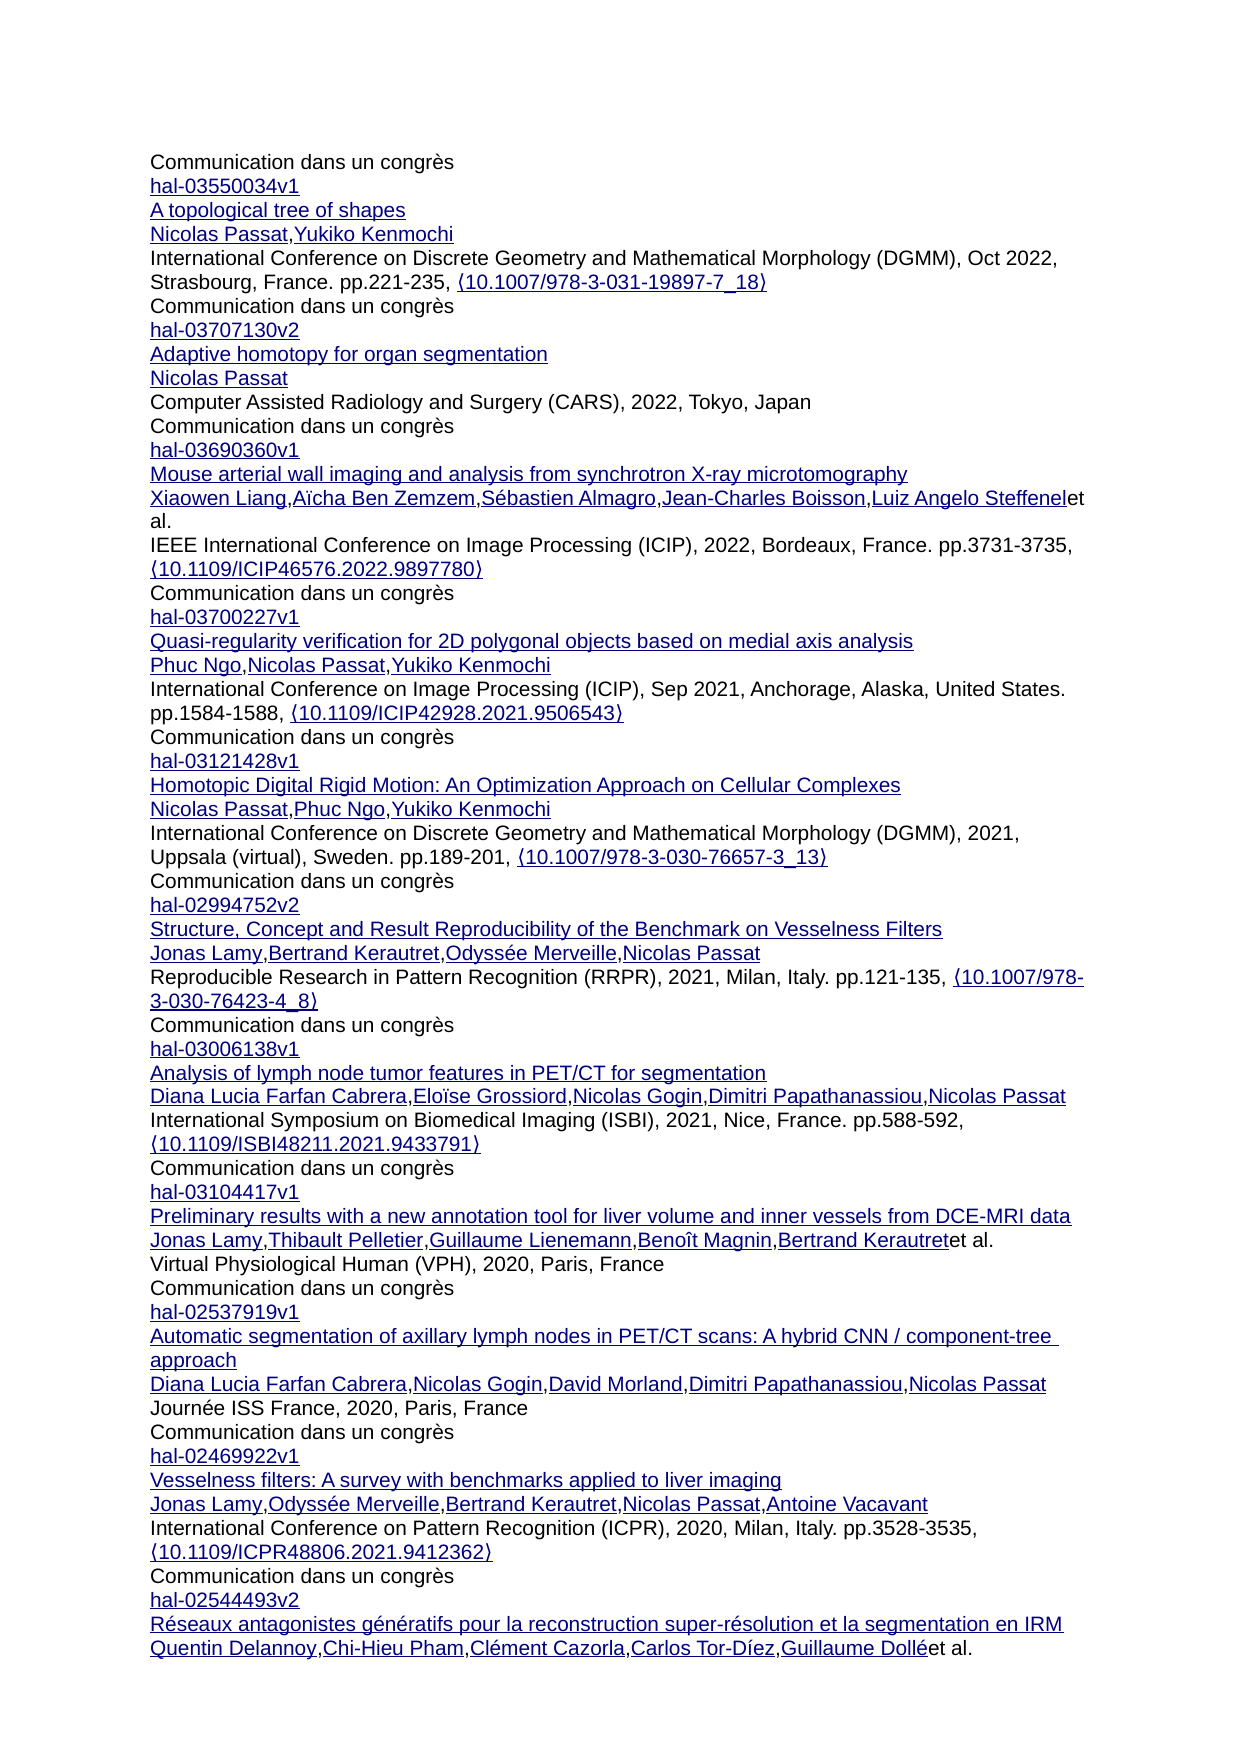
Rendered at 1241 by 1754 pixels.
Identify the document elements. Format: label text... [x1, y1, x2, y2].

table_cell Analysis of lymph node tumor features in PET/CT for segmentation Diana Lucia Farfan Cabrera,Eloïse Grossiord,Nicolas Gogin,Dimitri Papathanassiou,Nicolas Passat International Symposium on Biomedical Imaging (ISBI), 2021, Nice, France. pp.588-592, ⟨10.1109/ISBI48211.2021.9433791⟩ Communication dans un congrès hal-03104417v1 [150, 1060, 1090, 1204]
table_cell Communication dans un congrès hal-03550034v1 [150, 150, 1090, 198]
table_cell Preliminary results with a new annotation tool for liver volume and inner vessels from DCE-MRI data Jonas Lamy,Thibault Pelletier,Guillaume Lienemann,Benoît Magnin,Bertrand Kerautretet al. Virtual Physiological Human (VPH), 2020, Paris, France Communication dans un congrès hal-02537919v1 [150, 1204, 1090, 1324]
table_cell Structure, Concept and Result Reproducibility of the Benchmark on Vesselness Filters Jonas Lamy,Bertrand Kerautret,Odyssée Merveille,Nicolas Passat Reproducible Research in Pattern Recognition (RRPR), 2021, Milan, Italy. pp.121-135, ⟨10.1007/978-3-030-76423-4_8⟩ Communication dans un congrès hal-03006138v1 [150, 917, 1090, 1060]
table_cell Quasi-regularity verification for 2D polygonal objects based on medial axis analysis Phuc Ngo,Nicolas Passat,Yukiko Kenmochi International Conference on Image Processing (ICIP), Sep 2021, Anchorage, Alaska, United States. pp.1584-1588, ⟨10.1109/ICIP42928.2021.9506543⟩ Communication dans un congrès hal-03121428v1 [150, 629, 1090, 773]
table_cell Réseaux antagonistes génératifs pour la reconstruction super-résolution et la segmentation en IRM Quentin Delannoy,Chi-Hieu Pham,Clément Cazorla,Carlos Tor-Díez,Guillaume Dolléet al. [150, 1611, 1090, 1659]
table_cell Automatic segmentation of axillary lymph nodes in PET/CT scans: A hybrid CNN / component-tree approach Diana Lucia Farfan Cabrera,Nicolas Gogin,David Morland,Dimitri Papathanassiou,Nicolas Passat Journée ISS France, 2020, Paris, France Communication dans un congrès hal-02469922v1 [150, 1324, 1090, 1468]
table_cell Homotopic Digital Rigid Motion: An Optimization Approach on Cellular Complexes Nicolas Passat,Phuc Ngo,Yukiko Kenmochi International Conference on Discrete Geometry and Mathematical Morphology (DGMM), 2021, Uppsala (virtual), Sweden. pp.189-201, ⟨10.1007/978-3-030-76657-3_13⟩ Communication dans un congrès hal-02994752v2 [150, 773, 1090, 917]
table_cell Mouse arterial wall imaging and analysis from synchrotron X-ray microtomography Xiaowen Liang,Aïcha Ben Zemzem,Sébastien Almagro,Jean-Charles Boisson,Luiz Angelo Steffenelet al. IEEE International Conference on Image Processing (ICIP), 2022, Bordeaux, France. pp.3731-3735, ⟨10.1109/ICIP46576.2022.9897780⟩ Communication dans un congrès hal-03700227v1 [150, 461, 1090, 629]
table_cell Adaptive homotopy for organ segmentation Nicolas Passat Computer Assisted Radiology and Surgery (CARS), 2022, Tokyo, Japan Communication dans un congrès hal-03690360v1 [150, 342, 1090, 461]
table_cell A topological tree of shapes Nicolas Passat,Yukiko Kenmochi International Conference on Discrete Geometry and Mathematical Morphology (DGMM), Oct 2022, Strasbourg, France. pp.221-235, ⟨10.1007/978-3-031-19897-7_18⟩ Communication dans un congrès hal-03707130v2 [150, 198, 1090, 342]
table_cell Vesselness filters: A survey with benchmarks applied to liver imaging Jonas Lamy,Odyssée Merveille,Bertrand Kerautret,Nicolas Passat,Antoine Vacavant International Conference on Pattern Recognition (ICPR), 2020, Milan, Italy. pp.3528-3535, ⟨10.1109/ICPR48806.2021.9412362⟩ Communication dans un congrès hal-02544493v2 [150, 1468, 1090, 1611]
